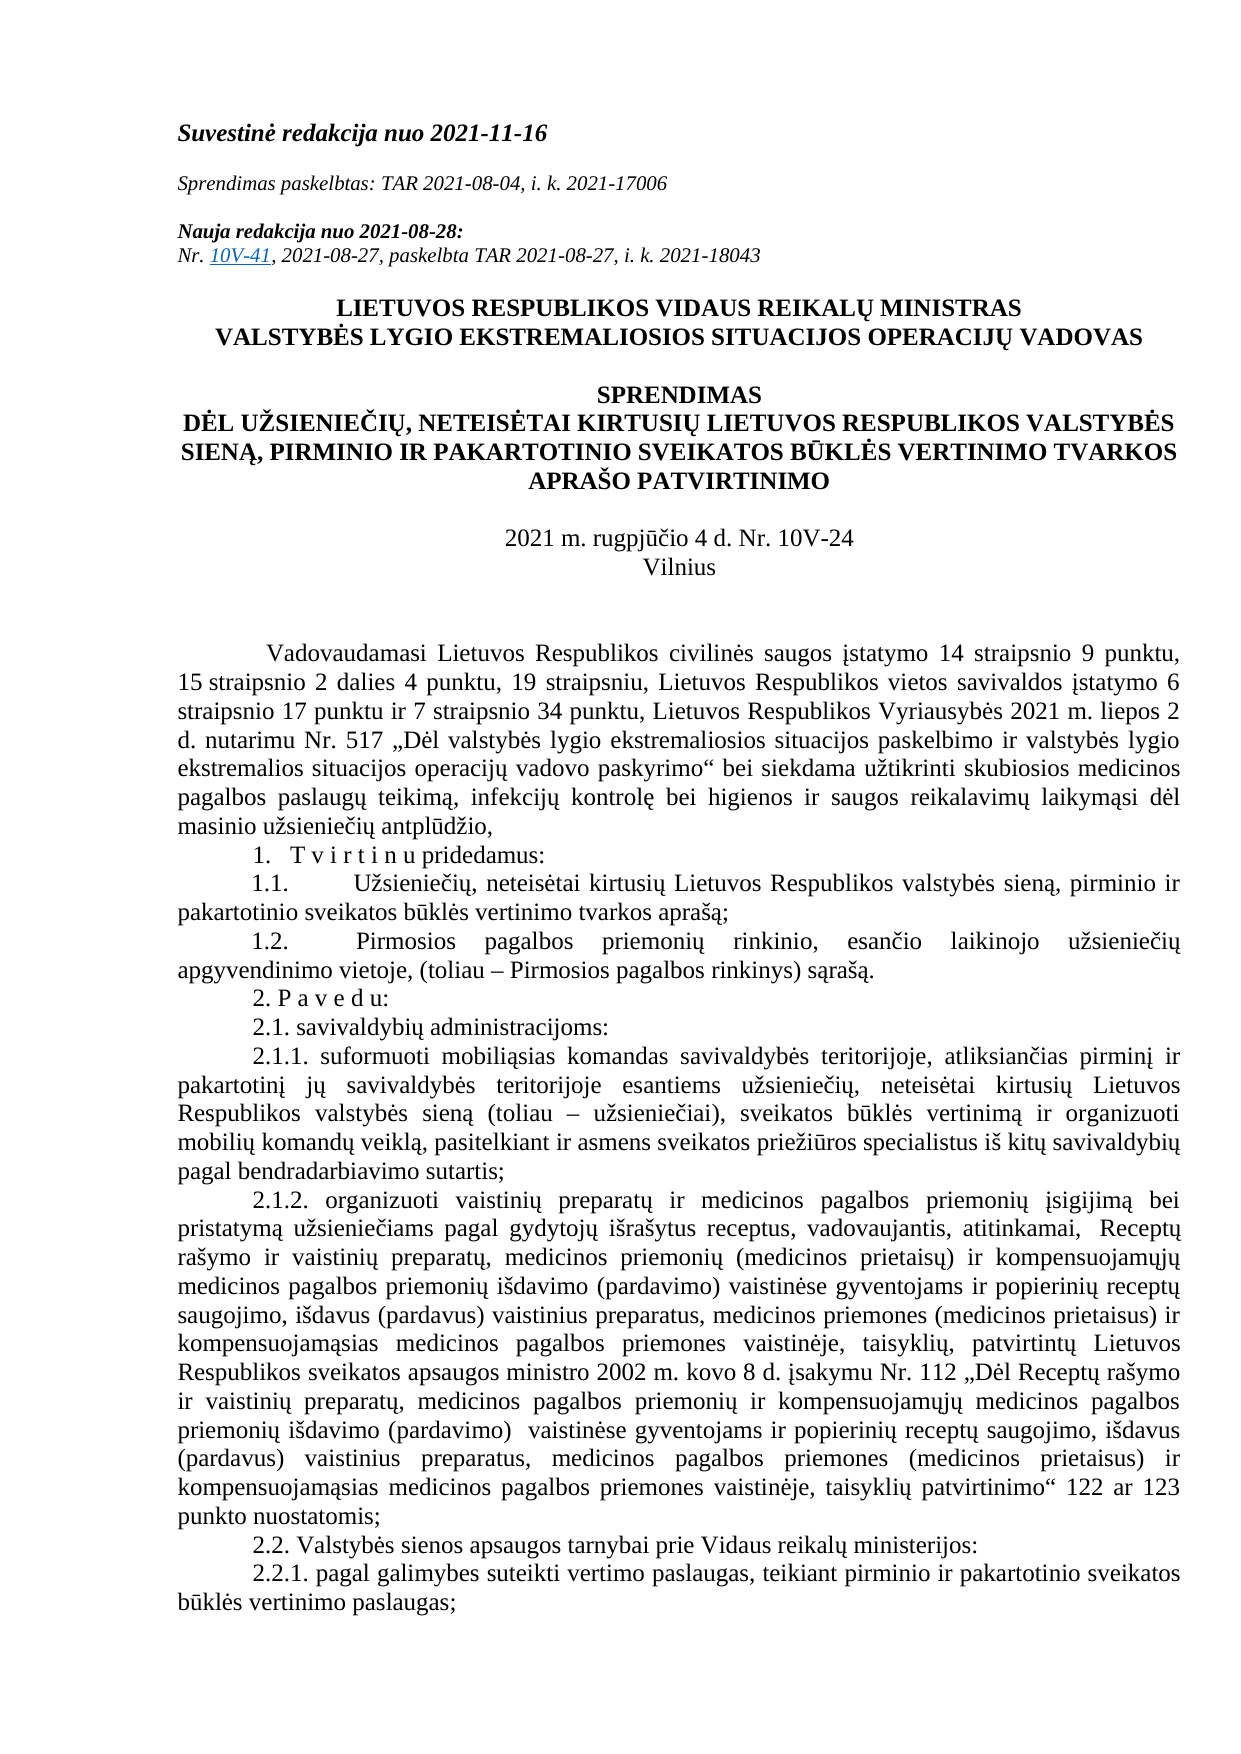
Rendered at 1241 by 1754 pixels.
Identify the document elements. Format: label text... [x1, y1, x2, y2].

text 2.2. Valstybės sienos apsaugos tarnybai prie Vidaus reikalų ministerijos: [177, 1530, 1181, 1558]
text 2021 m. rugpjūčio 4 d. Nr. 10V-24 [177, 523, 1181, 552]
text 2.2.1. pagal galimybes suteikti vertimo paslaugas, teikiant pirminio ir pakartotinio sveikatos būklės vertinimo paslaugas; [177, 1558, 1181, 1616]
text 2.1.2. organizuoti vaistinių preparatų ir medicinos pagalbos priemonių įsigijimą bei pristatymą užsieniečiams pagal gydytojų išrašytus receptus, vadovaujantis, atitinkamai, Receptų rašymo ir vaistinių preparatų, medicinos priemonių (medicinos prietaisų) ir kompensuojamųjų medicinos pagalbos priemonių išdavimo (pardavimo) vaistinėse gyventojams ir popierinių receptų saugojimo, išdavus (pardavus) vaistinius preparatus, medicinos priemones (medicinos prietaisus) ir kompensuojamąsias medicinos pagalbos priemones vaistinėje, taisyklių, patvirtintų Lietuvos Respublikos sveikatos apsaugos ministro 2002 m. kovo 8 d. įsakymu Nr. 112 „Dėl Receptų rašymo ir vaistinių preparatų, medicinos pagalbos priemonių ir kompensuojamųjų medicinos pagalbos priemonių išdavimo (pardavimo) vaistinėse gyventojams ir popierinių receptų saugojimo, išdavus (pardavus) vaistinius preparatus, medicinos pagalbos priemones (medicinos prietaisus) ir kompensuojamąsias medicinos pagalbos priemones vaistinėje, taisyklių patvirtinimo“ 122 ar 123 punkto nuostatomis; [177, 1185, 1181, 1530]
text Nauja redakcija nuo 2021-08-28: [177, 219, 1181, 243]
text Vadovaudamasi Lietuvos Respublikos civilinės saugos įstatymo 14 straipsnio 9 punktu, 15 straipsnio 2 dalies 4 punktu, 19 straipsniu, Lietuvos Respublikos vietos savivaldos įstatymo 6 straipsnio 17 punktu ir 7 straipsnio 34 punktu, Lietuvos Respublikos Vyriausybės 2021 m. liepos 2 d. nutarimu Nr. 517 „Dėl valstybės lygio ekstremaliosios situacijos paskelbimo ir valstybės lygio ekstremalios situacijos operacijų vadovo paskyrimo“ bei siekdama užtikrinti skubiosios medicinos pagalbos paslaugų teikimą, infekcijų kontrolę bei higienos ir saugos reikalavimų laikymąsi dėl masinio užsieniečių antplūdžio, [177, 638, 1181, 840]
text Nr. 10V-41, 2021-08-27, paskelbta TAR 2021-08-27, i. k. 2021-18043 [177, 243, 1181, 267]
text SPRENDIMAS [177, 380, 1181, 408]
text DĖL UŽSIENIEČIŲ, NETEISĖTAI KIRTUSIŲ LIETUVOS RESPUBLIKOS VALSTYBĖS SIENĄ, PIRMINIO IR PAKARTOTINIO SVEIKATOS BŪKLĖS VERTINIMO TVARKOS APRAŠO PATVIRTINIMO [177, 408, 1181, 495]
text Sprendimas paskelbtas: TAR 2021-08-04, i. k. 2021-17006 [177, 171, 1181, 195]
text 1.1. Užsieniečių, neteisėtai kirtusių Lietuvos Respublikos valstybės sieną, pirminio ir pakartotinio sveikatos būklės vertinimo tvarkos aprašą; [177, 868, 1181, 926]
text 2. P a v e d u: [177, 983, 1181, 1012]
text Suvestinė redakcija nuo 2021-11-16 [177, 118, 1181, 147]
text 1. T v i r t i n u pridedamus: [252, 840, 1181, 868]
text LIETUVOS RESPUBLIKOS VIDAUS REIKALŲ MINISTRAS [177, 293, 1181, 322]
text 1.2. Pirmosios pagalbos priemonių rinkinio, esančio laikinojo užsieniečių apgyvendinimo vietoje, (toliau – Pirmosios pagalbos rinkinys) sąrašą. [177, 926, 1181, 983]
text 2.1.1. suformuoti mobiliąsias komandas savivaldybės teritorijoje, atliksiančias pirminį ir pakartotinį jų savivaldybės teritorijoje esantiems užsieniečių, neteisėtai kirtusių Lietuvos Respublikos valstybės sieną (toliau – užsieniečiai), sveikatos būklės vertinimą ir organizuoti mobilių komandų veiklą, pasitelkiant ir asmens sveikatos priežiūros specialistus iš kitų savivaldybių pagal bendradarbiavimo sutartis; [177, 1041, 1181, 1185]
text Vilnius [177, 552, 1181, 581]
text VALSTYBĖS LYGIO EKSTREMALIOSIOS SITUACIJOS OPERACIJŲ VADOVAS [177, 322, 1181, 351]
text 2.1. savivaldybių administracijoms: [177, 1012, 1181, 1041]
